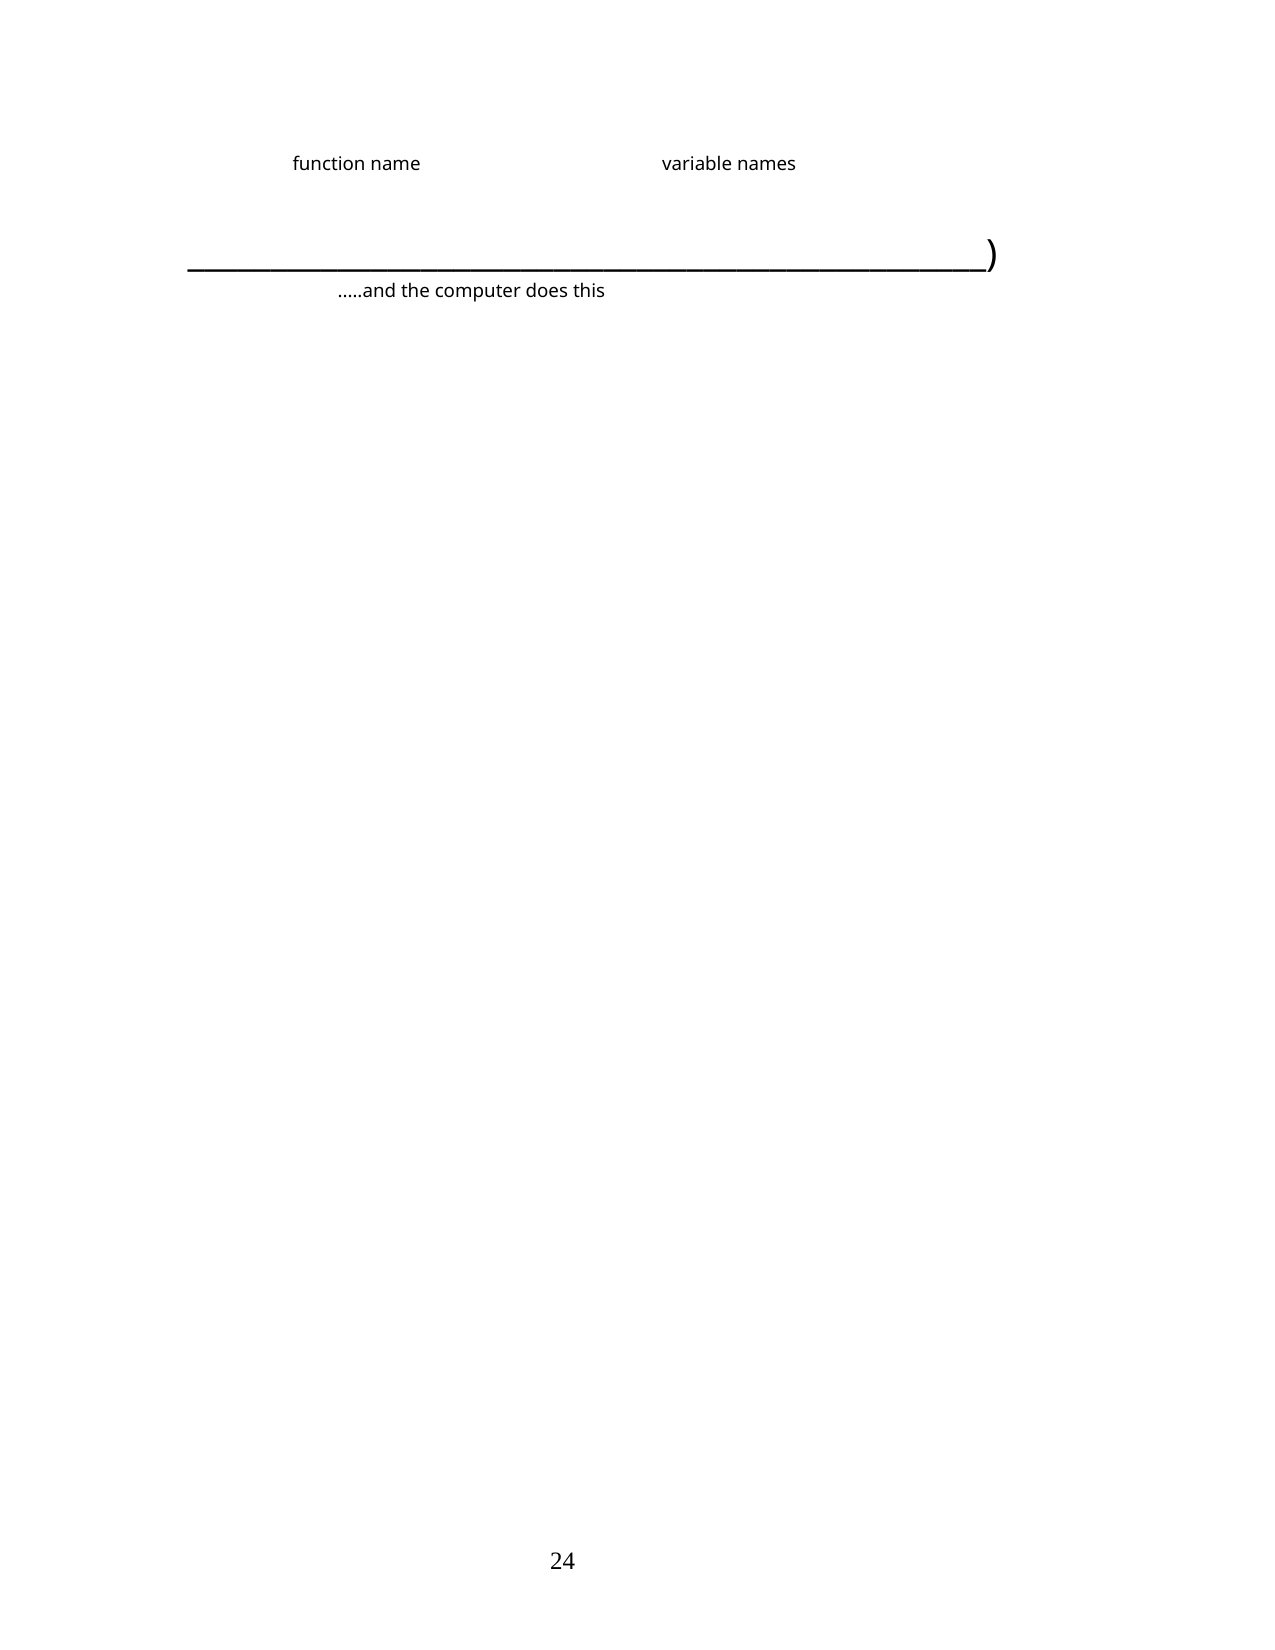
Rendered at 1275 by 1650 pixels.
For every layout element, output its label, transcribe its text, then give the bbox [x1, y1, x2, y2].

text ..…and the computer does this [112, 278, 1162, 303]
text ________________________________________________) [112, 227, 1162, 278]
text function name variable names [112, 150, 1162, 176]
